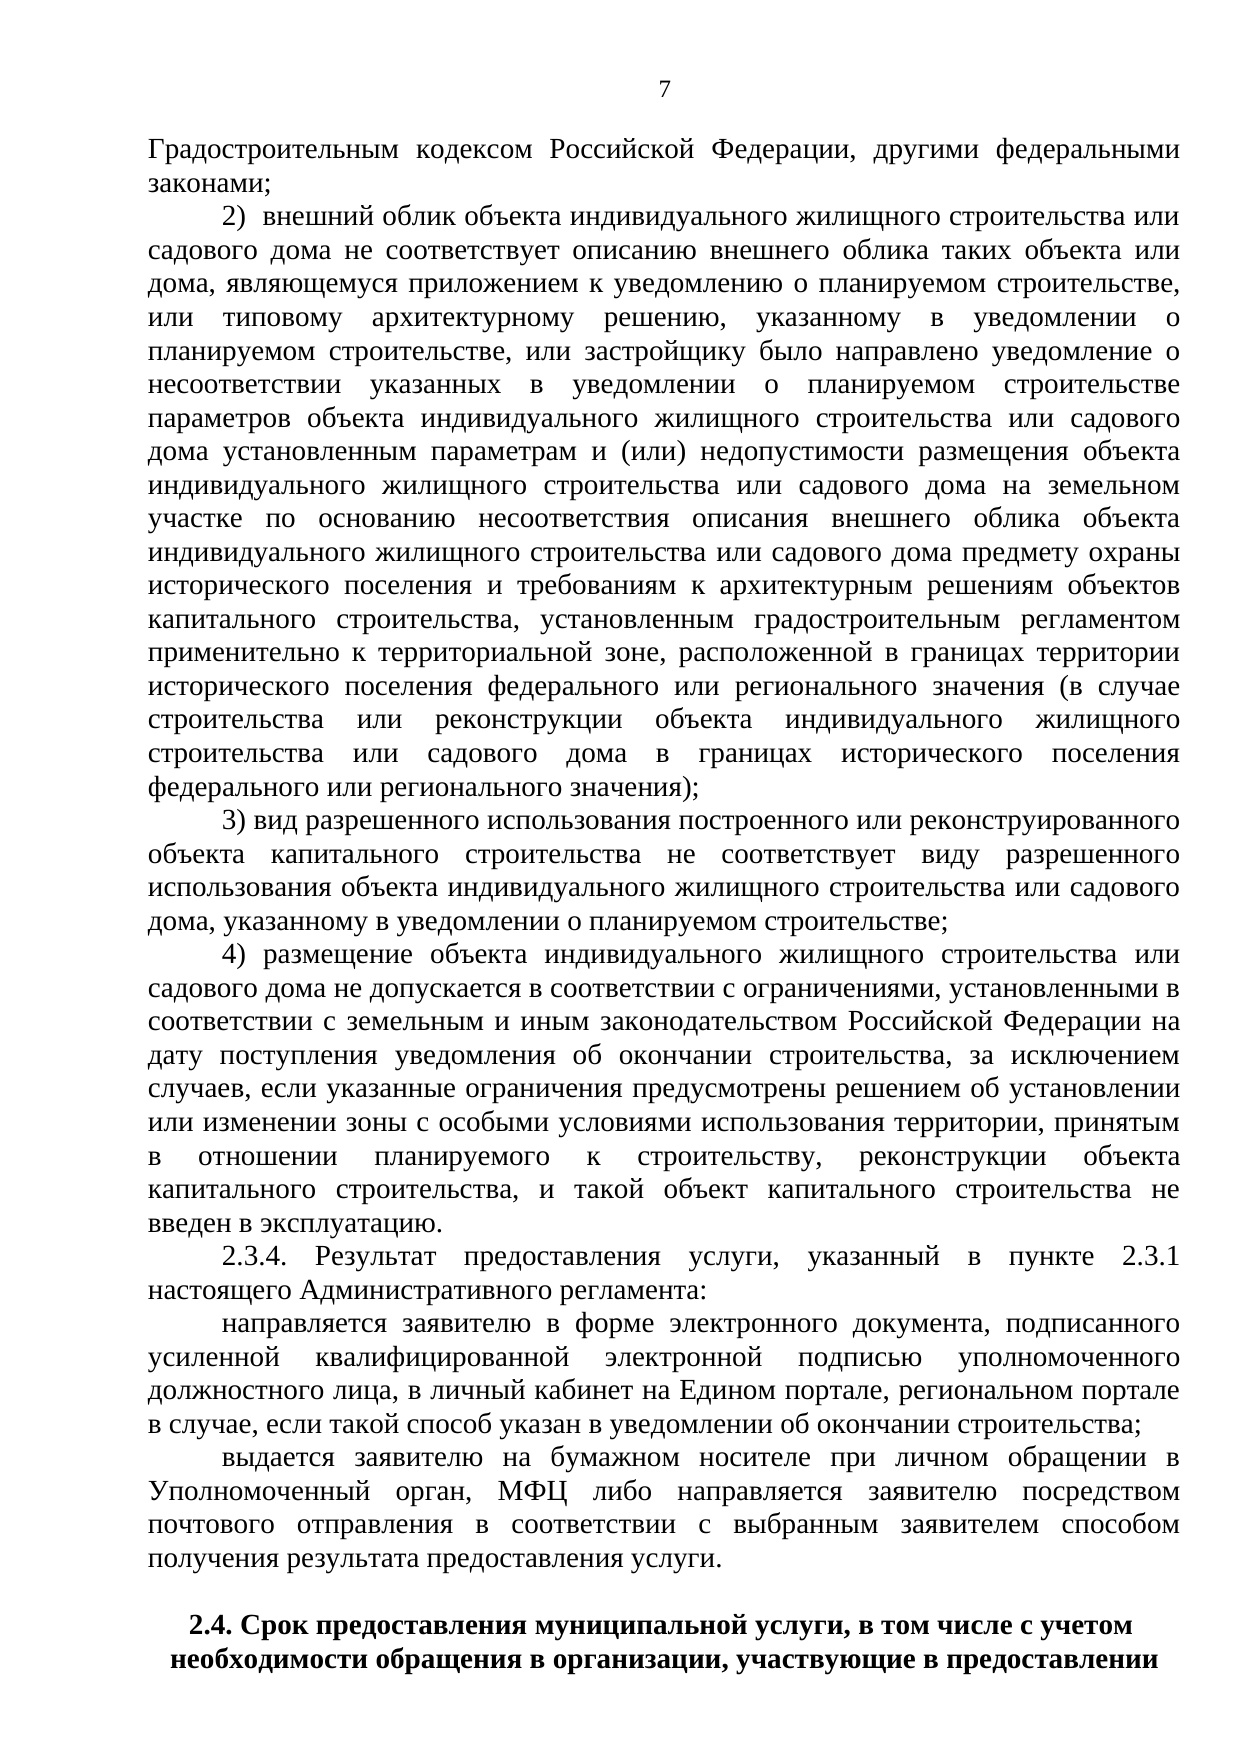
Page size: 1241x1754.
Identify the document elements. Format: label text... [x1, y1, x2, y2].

text 4) размещение объекта индивидуального жилищного строительства или садового дома не допускается в соответствии с ограничениями, установленными в соответствии с земельным и иным законодательством Российской Федерации на дату поступления уведомления об окончании строительства, за исключением случаев, если указанные ограничения предусмотрены решением об установлении или изменении зоны с особыми условиями использования территории, принятым в отношении планируемого к строительству, реконструкции объекта капитального строительства, и такой объект капитального строительства не введен в эксплуатацию. [148, 936, 1181, 1238]
text направляется заявителю в форме электронного документа, подписанного усиленной квалифицированной электронной подписью уполномоченного должностного лица, в личный кабинет на Едином портале, региональном портале в случае, если такой способ указан в уведомлении об окончании строительства; [148, 1305, 1181, 1439]
text Градостроительным кодексом Российской Федерации, другими федеральными законами; [148, 131, 1181, 198]
text 2) внешний облик объекта индивидуального жилищного строительства или садового дома не соответствует описанию внешнего облика таких объекта или дома, являющемуся приложением к уведомлению о планируемом строительстве, или типовому архитектурному решению, указанному в уведомлении о планируемом строительстве, или застройщику было направлено уведомление о несоответствии указанных в уведомлении о планируемом строительстве параметров объекта индивидуального жилищного строительства или садового дома установленным параметрам и (или) недопустимости размещения объекта индивидуального жилищного строительства или садового дома на земельном участке по основанию несоответствия описания внешнего облика объекта индивидуального жилищного строительства или садового дома предмету охраны исторического поселения и требованиям к архитектурным решениям объектов капитального строительства, установленным градостроительным регламентом применительно к территориальной зоне, расположенной в границах территории исторического поселения федерального или регионального значения (в случае строительства или реконструкции объекта индивидуального жилищного строительства или садового дома в границах исторического поселения федерального или регионального значения); [148, 198, 1181, 802]
text 3) вид разрешенного использования построенного или реконструированного объекта капитального строительства не соответствует виду разрешенного использования объекта индивидуального жилищного строительства или садового дома, указанному в уведомлении о планируемом строительстве; [148, 802, 1181, 936]
text 2.4. Срок предоставления муниципальной услуги, в том числе с учетом необходимости обращения в организации, участвующие в предоставлении [148, 1607, 1181, 1674]
text выдается заявителю на бумажном носителе при личном обращении в Уполномоченный орган, МФЦ либо направляется заявителю посредством почтового отправления в соответствии с выбранным заявителем способом получения результата предоставления услуги. [148, 1439, 1181, 1574]
text 2.3.4. Результат предоставления услуги, указанный в пункте 2.3.1 настоящего Административного регламента: [148, 1238, 1181, 1305]
